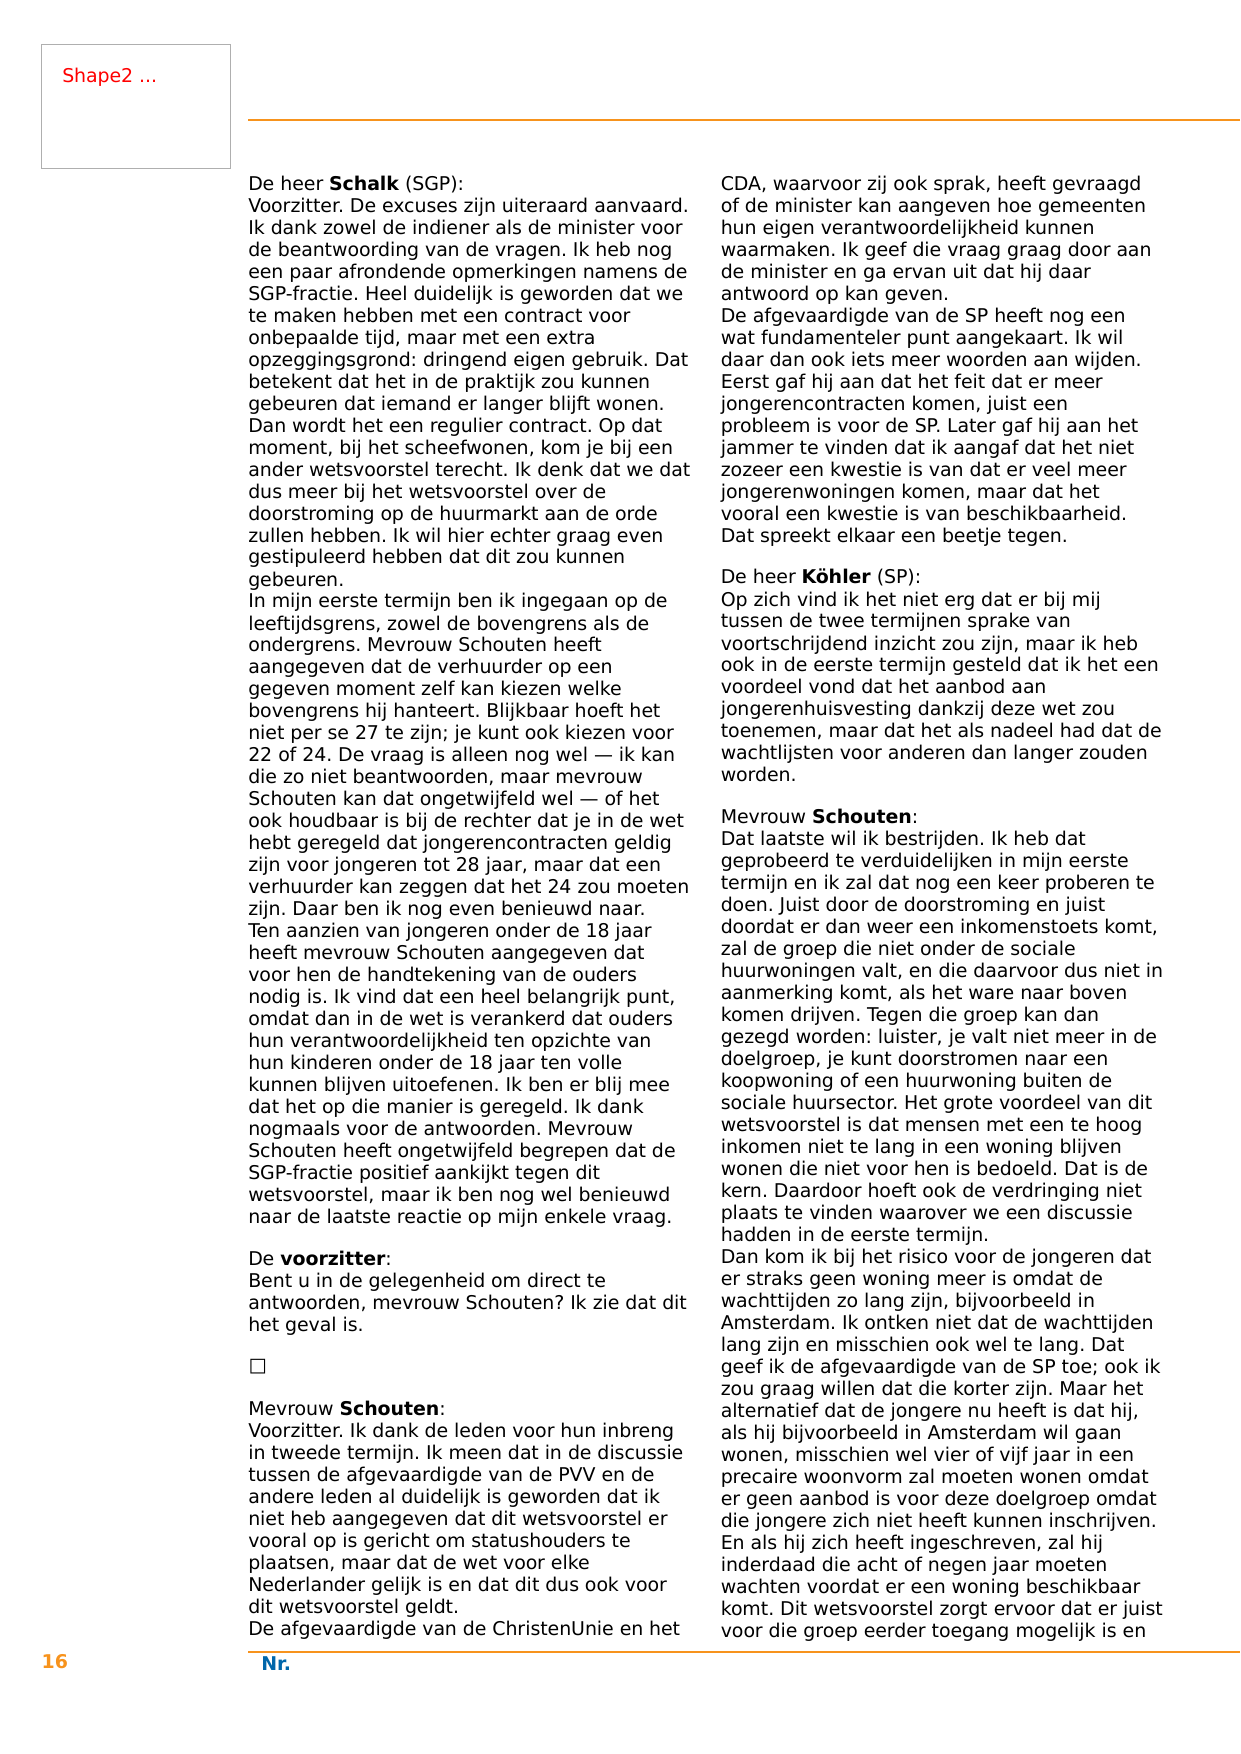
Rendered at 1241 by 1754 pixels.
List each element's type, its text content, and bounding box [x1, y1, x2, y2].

text De heer Köhler (SP): [721, 566, 1163, 588]
text Op zich vind ik het niet erg dat er bij mij tussen de twee termijnen sprake van voortschrijdend inzicht zou zijn, maar ik heb ook in de eerste termijn gesteld dat ik het een voordeel vond dat het aanbod aan jongerenhuisvesting dankzij deze wet zou toenemen, maar dat het als nadeel had dat de wachtlijsten voor anderen dan langer zouden worden. [721, 588, 1163, 786]
text De heer Schalk (SGP): [248, 173, 691, 195]
text Voorzitter. Ik dank de leden voor hun inbreng in tweede termijn. Ik meen dat in de discussie tussen de afgevaardigde van de PVV en de andere leden al duidelijk is geworden dat ik niet heb aangegeven dat dit wetsvoorstel er vooral op is gericht om statushouders te plaatsen, maar dat de wet voor elke Nederlander gelijk is en dat dit dus ook voor dit wetsvoorstel geldt. [248, 1420, 691, 1617]
text Mevrouw Schouten: [248, 1398, 691, 1420]
text De afgevaardigde van de SP heeft nog een wat fundamenteler punt aangekaart. Ik wil daar dan ook iets meer woorden aan wijden. Eerst gaf hij aan dat het feit dat er meer jongerencontracten komen, juist een probleem is voor de SP. Later gaf hij aan het jammer te vinden dat ik aangaf dat het niet zozeer een kwestie is van dat er veel meer jongerenwoningen komen, maar dat het vooral een kwestie is van beschikbaarheid. Dat spreekt elkaar een beetje tegen. [721, 305, 1163, 546]
text Dat laatste wil ik bestrijden. Ik heb dat geprobeerd te verduidelijken in mijn eerste termijn en ik zal dat nog een keer proberen te doen. Juist door de doorstroming en juist doordat er dan weer een inkomenstoets komt, zal de groep die niet onder de sociale huurwoningen valt, en die daarvoor dus niet in aanmerking komt, als het ware naar boven komen drijven. Tegen die groep kan dan gezegd worden: luister, je valt niet meer in de doelgroep, je kunt doorstromen naar een koopwoning of een huurwoning buiten de sociale huursector. Het grote voordeel van dit wetsvoorstel is dat mensen met een te hoog inkomen niet te lang in een woning blijven wonen die niet voor hen is bedoeld. Dat is de kern. Daardoor hoeft ook de verdringing niet plaats te vinden waarover we een discussie hadden in de eerste termijn. [721, 828, 1163, 1246]
text Dan kom ik bij het risico voor de jongeren dat er straks geen woning meer is omdat de wachttijden zo lang zijn, bijvoorbeeld in Amsterdam. Ik ontken niet dat de wachttijden lang zijn en misschien ook wel te lang. Dat geef ik de afgevaardigde van de SP toe; ook ik zou graag willen dat die korter zijn. Maar het alternatief dat de jongere nu heeft is dat hij, als hij bijvoorbeeld in Amsterdam wil gaan wonen, misschien wel vier of vijf jaar in een precaire woonvorm zal moeten wonen omdat er geen aanbod is voor deze doelgroep omdat die jongere zich niet heeft kunnen inschrijven. En als hij zich heeft ingeschreven, zal hij inderdaad die acht of negen jaar moeten wachten voordat er een woning beschikbaar komt. Dit wetsvoorstel zorgt ervoor dat er juist voor die groep eerder toegang mogelijk is en [721, 1246, 1163, 1641]
text De voorzitter: [248, 1248, 691, 1270]
text De afgevaardigde van de ChristenUnie en het [248, 1617, 691, 1639]
text CDA, waarvoor zij ook sprak, heeft gevraagd of de minister kan aangeven hoe gemeenten hun eigen verantwoordelijkheid kunnen waarmaken. Ik geef die vraag graag door aan de minister en ga ervan uit dat hij daar antwoord op kan geven. [721, 173, 1163, 305]
text Mevrouw Schouten: [721, 806, 1163, 828]
text Voorzitter. De excuses zijn uiteraard aanvaard. Ik dank zowel de indiener als de minister voor de beantwoording van de vragen. Ik heb nog een paar afrondende opmerkingen namens de SGP-fractie. Heel duidelijk is geworden dat we te maken hebben met een contract voor onbepaalde tijd, maar met een extra opzeggingsgrond: dringend eigen gebruik. Dat betekent dat het in de praktijk zou kunnen gebeuren dat iemand er langer blijft wonen. Dan wordt het een regulier contract. Op dat moment, bij het scheefwonen, kom je bij een ander wetsvoorstel terecht. Ik denk dat we dat dus meer bij het wetsvoorstel over de doorstroming op de huurmarkt aan de orde zullen hebben. Ik wil hier echter graag even gestipuleerd hebben dat dit zou kunnen gebeuren. [248, 195, 691, 590]
text Bent u in de gelegenheid om direct te antwoorden, mevrouw Schouten? Ik zie dat dit het geval is. [248, 1270, 691, 1336]
text In mijn eerste termijn ben ik ingegaan op de leeftijdsgrens, zowel de bovengrens als de ondergrens. Mevrouw Schouten heeft aangegeven dat de verhuurder op een gegeven moment zelf kan kiezen welke bovengrens hij hanteert. Blijkbaar hoeft het niet per se 27 te zijn; je kunt ook kiezen voor 22 of 24. De vraag is alleen nog wel — ik kan die zo niet beantwoorden, maar mevrouw Schouten kan dat ongetwijfeld wel — of het ook houdbaar is bij de rechter dat je in de wet hebt geregeld dat jongerencontracten geldig zijn voor jongeren tot 28 jaar, maar dat een verhuurder kan zeggen dat het 24 zou moeten zijn. Daar ben ik nog even benieuwd naar. [248, 590, 691, 920]
text Ten aanzien van jongeren onder de 18 jaar heeft mevrouw Schouten aangegeven dat voor hen de handtekening van de ouders nodig is. Ik vind dat een heel belangrijk punt, omdat dan in de wet is verankerd dat ouders hun verantwoordelijkheid ten opzichte van hun kinderen onder de 18 jaar ten volle kunnen blijven uitoefenen. Ik ben er blij mee dat het op die manier is geregeld. Ik dank nogmaals voor de antwoorden. Mevrouw Schouten heeft ongetwijfeld begrepen dat de SGP-fractie positief aankijkt tegen dit wetsvoorstel, maar ik ben nog wel benieuwd naar de laatste reactie op mijn enkele vraag. [248, 920, 691, 1228]
text ⬜ [248, 1356, 691, 1378]
